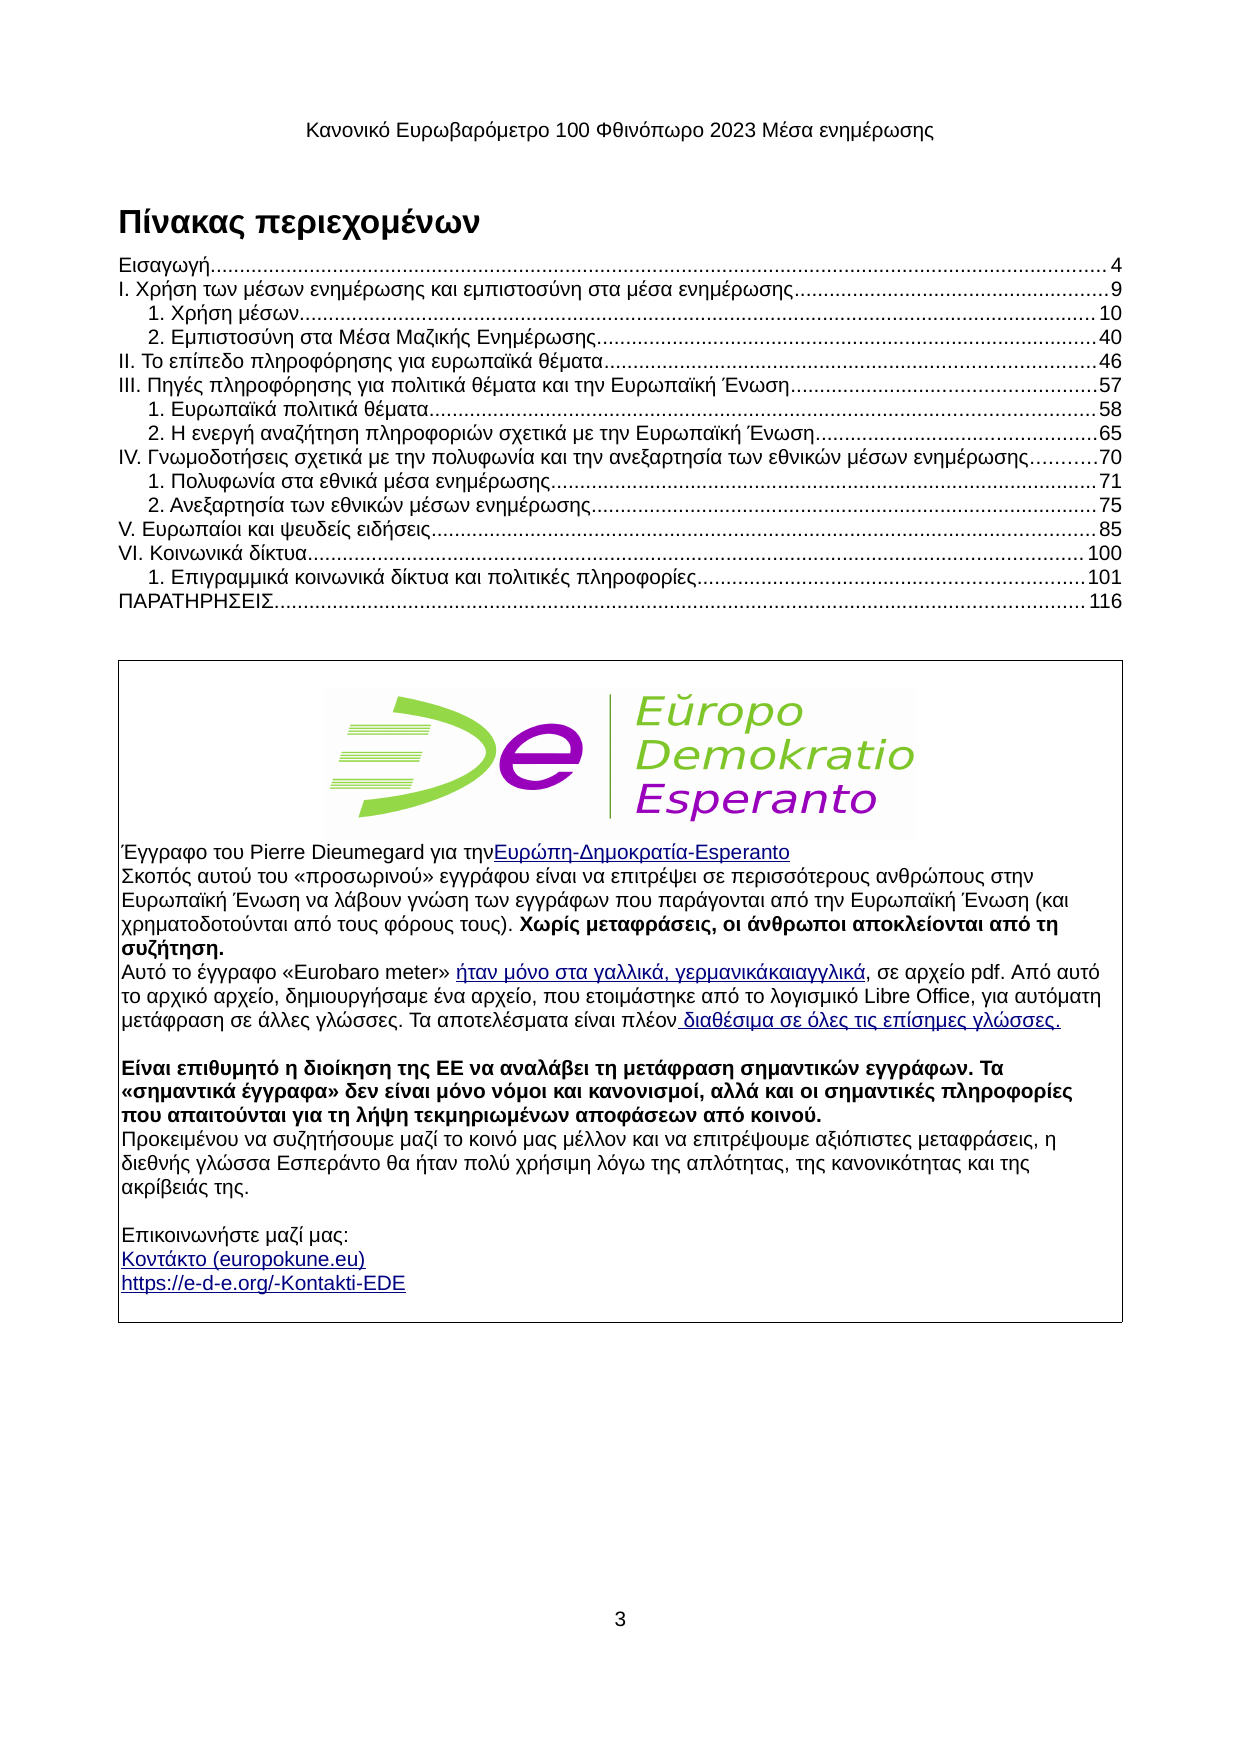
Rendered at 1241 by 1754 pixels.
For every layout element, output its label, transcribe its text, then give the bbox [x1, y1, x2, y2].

text https://e-d-e.org/-Kontakti-EDE [119, 1268, 1122, 1295]
text Εισαγωγή 4 [118, 253, 1122, 277]
text 1. Χρήση μέσων 10 [148, 301, 1122, 325]
text VI. Κοινωνικά δίκτυα 100 [118, 541, 1122, 564]
text ΠΑΡΑΤΗΡΗΣΕΙΣ 116 [118, 588, 1122, 612]
text V. Ευρωπαίοι και ψευδείς ειδήσεις 85 [118, 517, 1122, 541]
text Είναι επιθυμητό η διοίκηση της ΕΕ να αναλάβει τη μετάφραση σημαντικών εγγράφων. Τα «σημαντικά έγγραφα» δεν είναι μόνο νόμοι και κανονισμοί, αλλά και οι σημαντικές πληροφορίες που απαιτούνται για τη λήψη τεκμηριωμένων αποφάσεων από κοινού. [119, 1052, 1122, 1124]
picture [321, 687, 919, 840]
text IV. Γνωμοδοτήσεις σχετικά με την πολυφωνία και την ανεξαρτησία των εθνικών μέσων ενημέρωσης 70 [118, 445, 1122, 469]
text Κοντάκτο (europokune.eu) [119, 1244, 1122, 1268]
text 2. Εμπιστοσύνη στα Μέσα Μαζικής Ενημέρωσης 40 [148, 325, 1122, 349]
text I. Χρήση των μέσων ενημέρωσης και εμπιστοσύνη στα μέσα ενημέρωσης 9 [118, 277, 1122, 301]
text 1. Ευρωπαϊκά πολιτικά θέματα 58 [148, 397, 1122, 421]
text 2. Η ενεργή αναζήτηση πληροφοριών σχετικά με την Ευρωπαϊκή Ένωση 65 [148, 421, 1122, 445]
text Προκειμένου να συζητήσουμε μαζί το κοινό μας μέλλον και να επιτρέψουμε αξιόπιστες μεταφράσεις, η διεθνής γλώσσα Εσπεράντο θα ήταν πολύ χρήσιμη λόγω της απλότητας, της κανονικότητας και της ακρίβειάς της. [119, 1124, 1122, 1199]
text Επικοινωνήστε μαζί μας: [119, 1220, 1122, 1244]
text Αυτό το έγγραφο «Eurobaro meter» ήταν μόνο στα γαλλικά, γερμανικάκαιαγγλικά, σε αρχείο pdf. Από αυτό το αρχικό αρχείο, δημιουργήσαμε ένα αρχείο, που ετοιμάστηκε από το λογισμικό Libre Office, για αυτόματη μετάφραση σε άλλες γλώσσες. Τα αποτελέσματα είναι πλέον διαθέσιμα σε όλες τις επίσημες γλώσσες. [119, 957, 1122, 1031]
subtitle Πίνακας περιεχομένων [118, 202, 1122, 241]
text 2. Ανεξαρτησία των εθνικών μέσων ενημέρωσης 75 [148, 493, 1122, 517]
text III. Πηγές πληροφόρησης για πολιτικά θέματα και την Ευρωπαϊκή Ένωση 57 [118, 373, 1122, 397]
text Σκοπός αυτού του «προσωρινού» εγγράφου είναι να επιτρέψει σε περισσότερους ανθρώπους στην Ευρωπαϊκή Ένωση να λάβουν γνώση των εγγράφων που παράγονται από την Ευρωπαϊκή Ένωση (και χρηματοδοτούνται από τους φόρους τους). Χωρίς μεταφράσεις, οι άνθρωποι αποκλείονται από τη συζήτηση. [119, 861, 1122, 957]
text II. Το επίπεδο πληροφόρησης για ευρωπαϊκά θέματα 46 [118, 349, 1122, 373]
text 1. Πολυφωνία στα εθνικά μέσα ενημέρωσης 71 [148, 469, 1122, 493]
text 1. Επιγραμμικά κοινωνικά δίκτυα και πολιτικές πληροφορίες 101 [148, 564, 1122, 588]
text Έγγραφο του Pierre Dieumegard για τηνΕυρώπη-Δημοκρατία-Esperanto [119, 684, 1122, 861]
